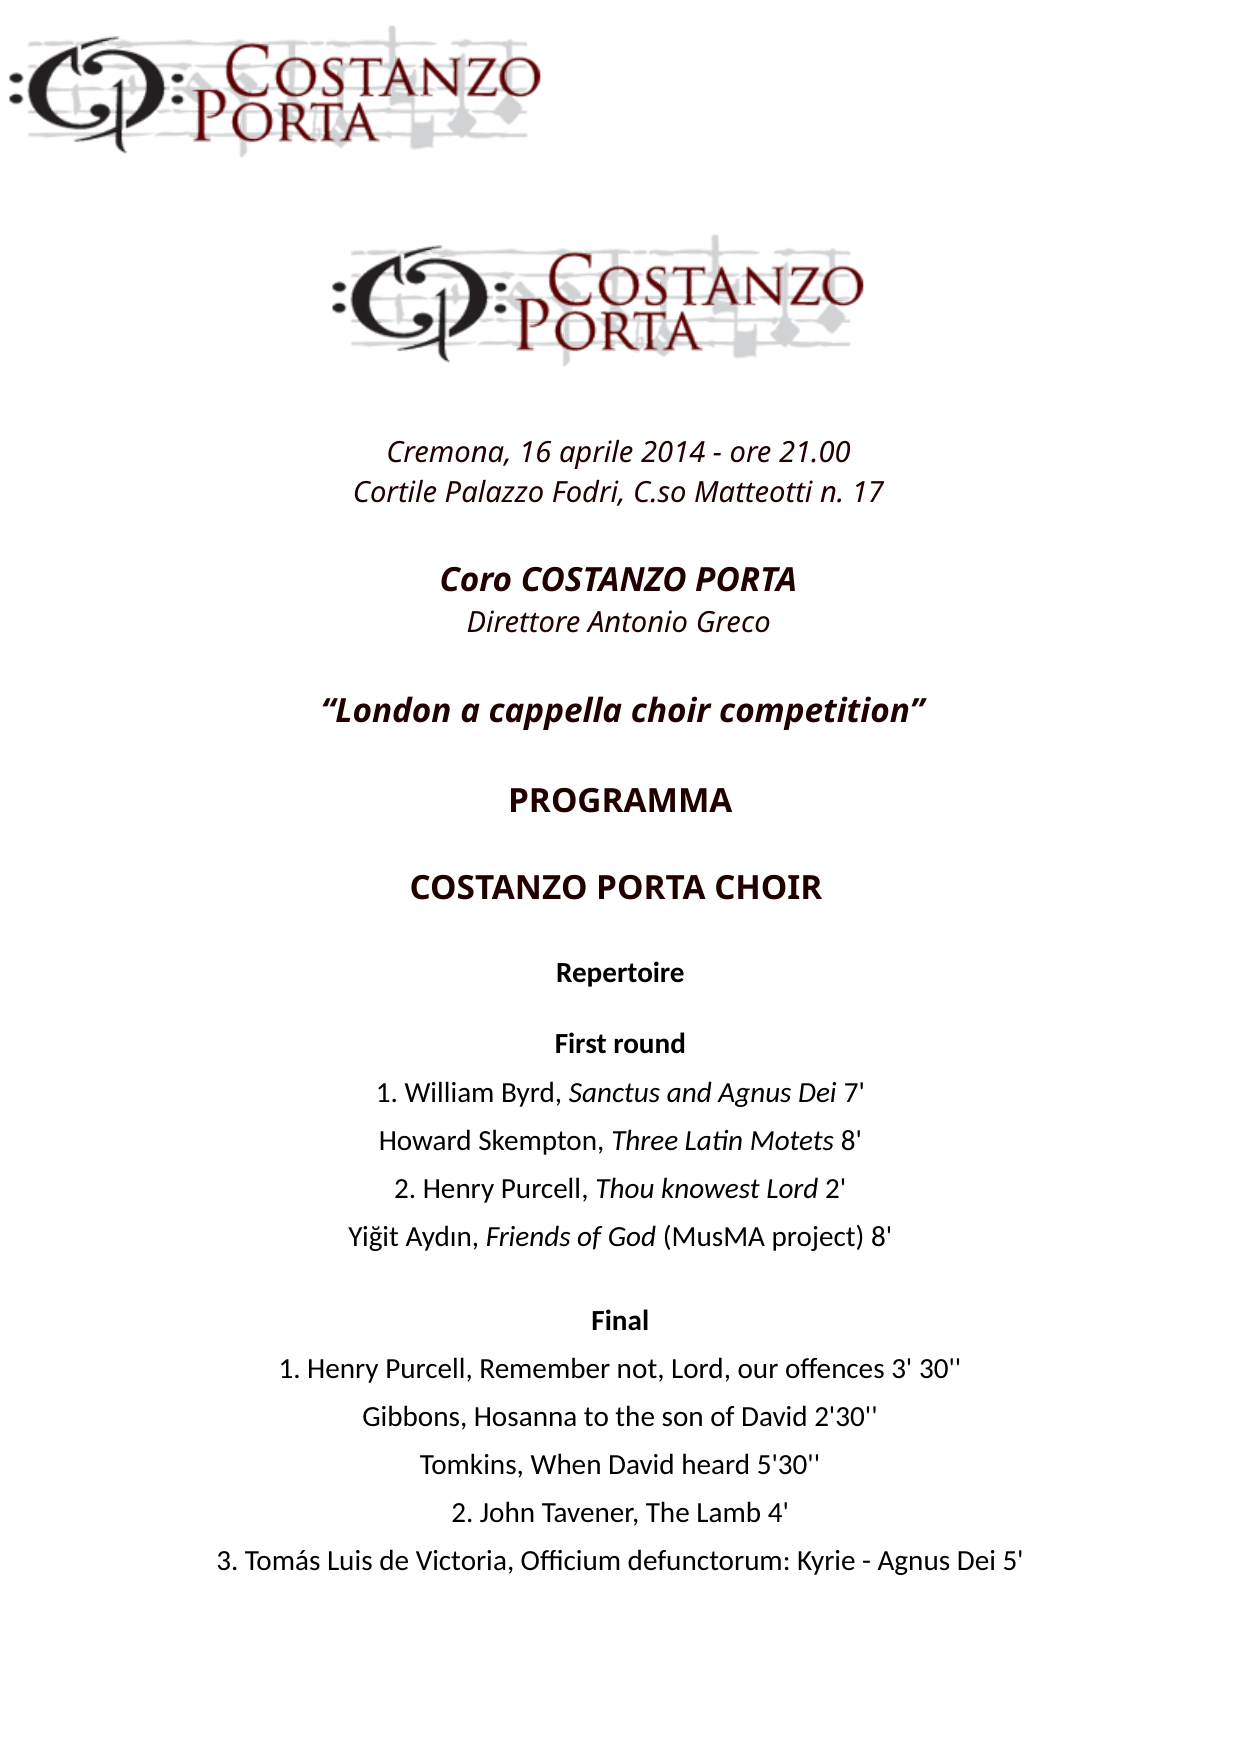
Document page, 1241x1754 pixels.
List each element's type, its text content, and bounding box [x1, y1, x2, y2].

text Cremona, 16 aprile 2014 - ore 21.00 [118, 431, 1122, 471]
text PROGRAMMA [118, 777, 1122, 823]
text Howard Skempton, Three Latin Motets 8' [118, 1122, 1122, 1157]
text COSTANZO PORTA CHOIR [118, 863, 1122, 909]
text Final [118, 1302, 1122, 1337]
text Gibbons, Hosanna to the son of David 2'30'' [118, 1398, 1122, 1434]
text “London a cappella choir competition” [118, 686, 1122, 732]
text Repertoire [118, 954, 1122, 990]
text Direttore Antonio Greco [118, 601, 1122, 641]
text Coro COSTANZO PORTA [118, 556, 1122, 601]
text First round [118, 1026, 1122, 1061]
picture [0, 0, 594, 183]
text 1. William Byrd, Sanctus and Agnus Dei 7' [118, 1074, 1122, 1109]
text Tomkins, When David heard 5'30'' [118, 1446, 1122, 1482]
text Cortile Palazzo Fodri, C.so Matteotti n. 17 [118, 471, 1122, 511]
text 3. Tomás Luis de Victoria, Officium defunctorum: Kyrie - Agnus Dei 5' [118, 1542, 1122, 1578]
picture [323, 208, 917, 392]
text 1. Henry Purcell, Remember not, Lord, our offences 3' 30'' [118, 1350, 1122, 1386]
text 2. John Tavener, The Lamb 4' [118, 1494, 1122, 1530]
text 2. Henry Purcell, Thou knowest Lord 2' [118, 1170, 1122, 1206]
text Yiğit Aydɪn, Friends of God (MusMA project) 8' [118, 1218, 1122, 1254]
